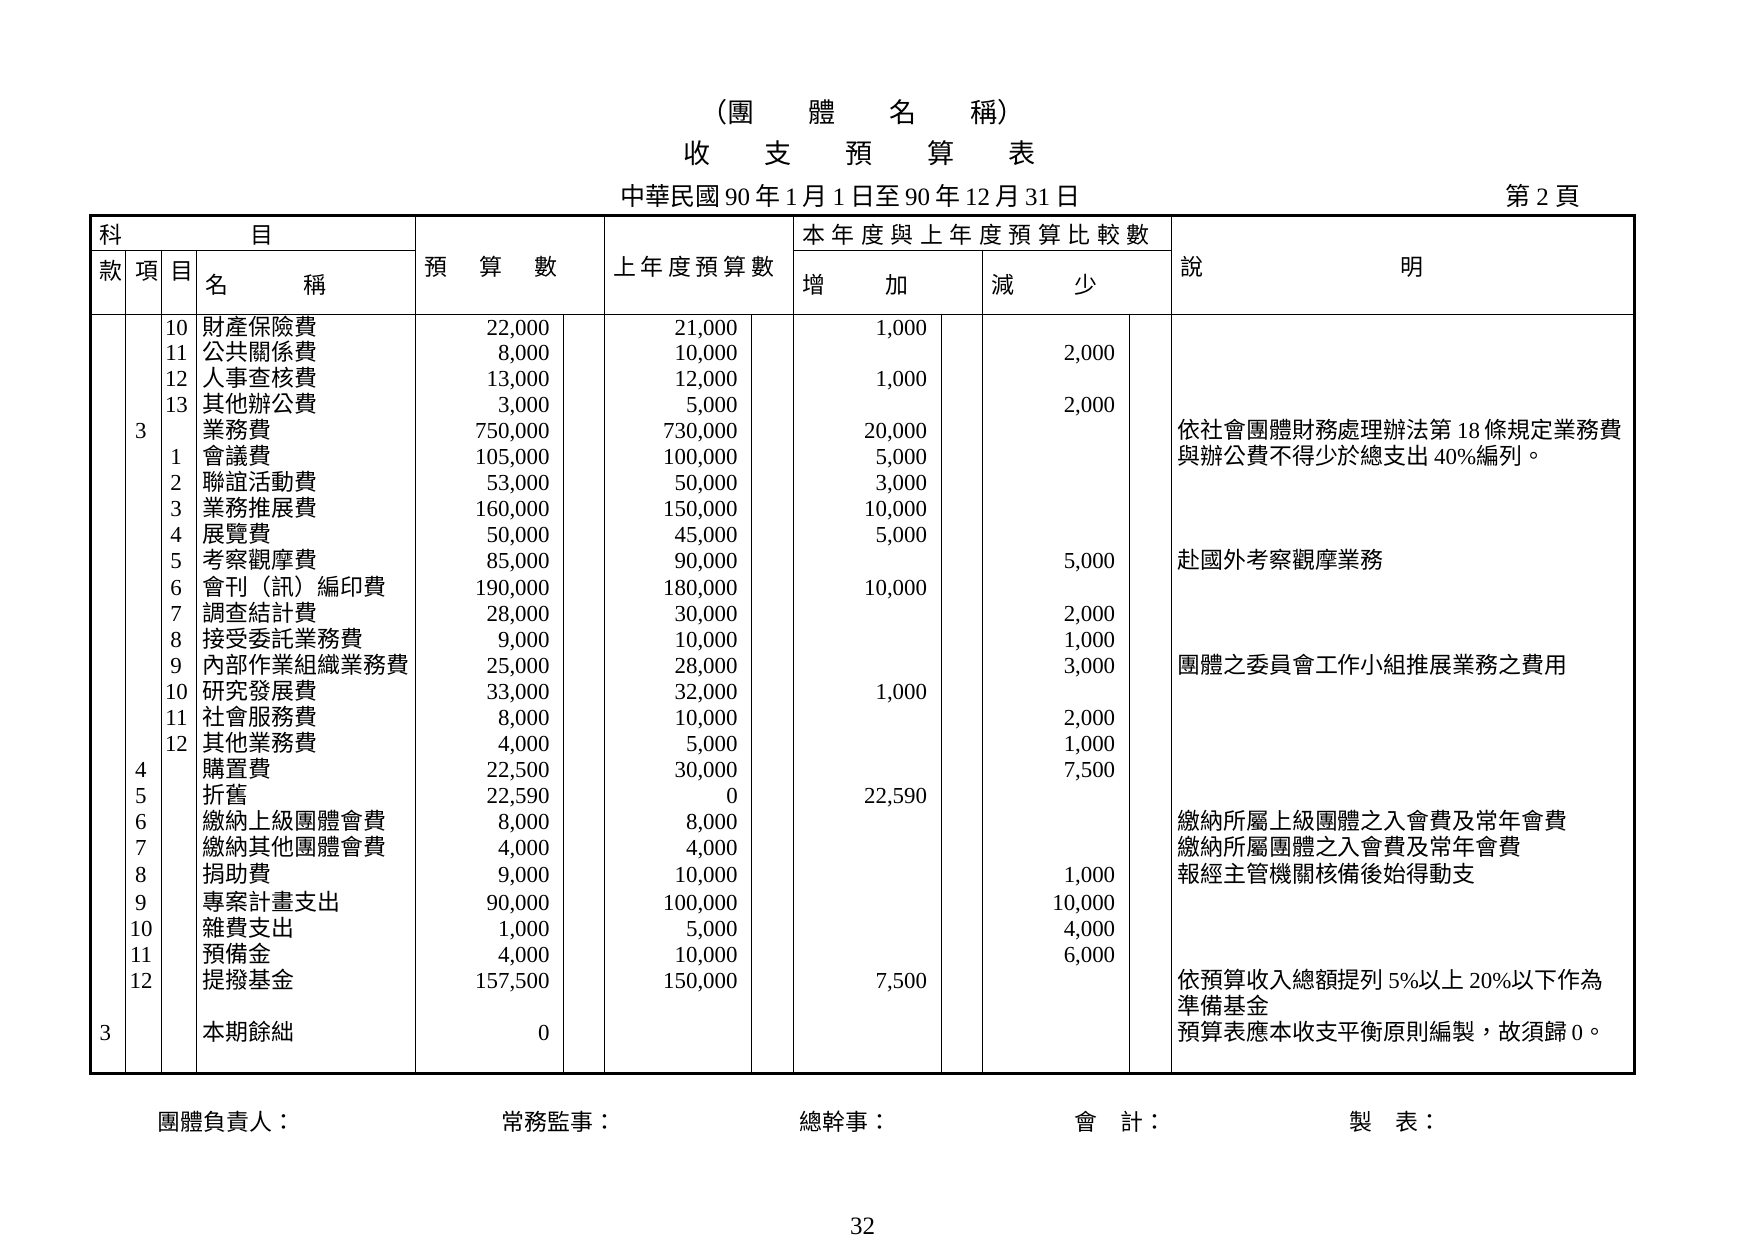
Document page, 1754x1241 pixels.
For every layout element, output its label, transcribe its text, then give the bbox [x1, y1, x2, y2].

table_cell [942, 315, 982, 340]
table_cell [564, 444, 604, 470]
table_cell [564, 783, 604, 809]
table_cell [1172, 392, 1633, 418]
table_cell 53,000 [416, 470, 563, 496]
table_cell [92, 915, 125, 941]
table_cell [1130, 679, 1171, 705]
table_cell [942, 994, 982, 1019]
table_cell 8 [126, 861, 161, 889]
table_cell [126, 731, 161, 757]
table_cell 8,000 [416, 705, 563, 731]
table_header 本年度與上年度預算比較數 [794, 217, 1171, 250]
text 團體負責人： 常務監事： 總幹事： 會 計： 製 表： [89, 1104, 1636, 1137]
table_cell [942, 653, 982, 679]
table_cell [752, 496, 793, 522]
table_cell 1,000 [983, 861, 1129, 889]
table_cell [1130, 444, 1171, 470]
table_cell [983, 496, 1129, 522]
table_cell 3,000 [794, 470, 941, 496]
table_cell 6 [126, 809, 161, 835]
table_cell 190,000 [416, 575, 563, 601]
table_cell [942, 705, 982, 731]
table_cell [126, 523, 161, 548]
table_cell [162, 968, 196, 993]
table_cell 0 [605, 783, 751, 809]
table_cell 32,000 [605, 679, 751, 705]
table_cell [92, 783, 125, 809]
table_cell 1,000 [794, 315, 941, 340]
table_cell [564, 757, 604, 783]
table_cell 8,000 [416, 809, 563, 835]
table_cell [752, 523, 793, 548]
table_cell [1130, 523, 1171, 548]
table_cell 50,000 [605, 470, 751, 496]
table_header 說明 [1172, 217, 1633, 314]
table_cell [1130, 915, 1171, 941]
table_cell [1172, 523, 1633, 548]
table_cell 105,000 [416, 444, 563, 470]
table_cell [126, 315, 161, 340]
table_cell 3 [126, 418, 161, 444]
table_cell [983, 1020, 1129, 1046]
table_cell 其他業務費 [197, 731, 415, 757]
table_cell 財產保險費 [197, 315, 415, 340]
table_cell [752, 444, 793, 470]
table_cell [794, 653, 941, 679]
table_cell [92, 444, 125, 470]
table_cell 4,000 [416, 731, 563, 757]
table_cell 減少 [983, 251, 1171, 314]
table_cell 8,000 [416, 340, 563, 366]
table_cell 預備金 [197, 941, 415, 967]
table_cell [1130, 941, 1171, 967]
table_cell 5 [126, 783, 161, 809]
table_cell [564, 366, 604, 392]
table_cell 5,000 [794, 523, 941, 548]
table_cell [942, 366, 982, 392]
table_cell [92, 1046, 125, 1072]
table_cell [1172, 731, 1633, 757]
table_cell [564, 994, 604, 1019]
table_cell 100,000 [605, 444, 751, 470]
table_cell 22,500 [416, 757, 563, 783]
table_cell [92, 601, 125, 627]
table_cell [564, 679, 604, 705]
table_cell [942, 601, 982, 627]
table_cell 12 [162, 366, 196, 392]
table_cell 會刊（訊）編印費 [197, 575, 415, 601]
table_cell [416, 1046, 563, 1072]
table_cell [942, 915, 982, 941]
table_cell 赴國外考察觀摩業務 [1172, 549, 1633, 574]
table_cell 5,000 [605, 392, 751, 418]
table_cell [942, 679, 982, 705]
table_cell 180,000 [605, 575, 751, 601]
table_cell [1172, 470, 1633, 496]
table_cell 10,000 [983, 889, 1129, 915]
table_cell [564, 1046, 604, 1072]
table_cell [564, 1020, 604, 1046]
table_cell [794, 861, 941, 889]
table_cell 內部作業組織業務費 [197, 653, 415, 679]
table_cell [983, 418, 1129, 444]
table_cell 1 [162, 444, 196, 470]
table_cell [92, 941, 125, 967]
table_cell [126, 1046, 161, 1072]
table_cell 2,000 [983, 340, 1129, 366]
table_cell 45,000 [605, 523, 751, 548]
table_cell [983, 575, 1129, 601]
table_cell [1130, 835, 1171, 861]
table_cell [126, 444, 161, 470]
table_cell 款 [92, 251, 125, 314]
table_cell [983, 1046, 1129, 1072]
table_cell 13 [162, 392, 196, 418]
table_cell [752, 889, 793, 915]
table_cell [1130, 418, 1171, 444]
table_cell 157,500 [416, 968, 563, 993]
table_cell [1130, 809, 1171, 835]
table_cell 團體之委員會工作小組推展業務之費用 [1172, 653, 1633, 679]
table_cell 2 [162, 470, 196, 496]
table_cell [1130, 861, 1171, 889]
table_cell 9 [126, 889, 161, 915]
table_cell [794, 835, 941, 861]
table_cell 調查結計費 [197, 601, 415, 627]
table_cell [942, 889, 982, 915]
table_cell [162, 835, 196, 861]
table_cell [942, 968, 982, 993]
table_cell [126, 705, 161, 731]
table_cell [92, 835, 125, 861]
table_cell [126, 653, 161, 679]
table_cell 繳納所屬上級團體之入會費及常年會費 [1172, 809, 1633, 835]
table_cell 繳納其他團體會費 [197, 835, 415, 861]
table_cell [564, 523, 604, 548]
table_cell 繳納上級團體會費 [197, 809, 415, 835]
table_cell [126, 601, 161, 627]
table_cell [752, 968, 793, 993]
table_cell 提撥基金 [197, 968, 415, 993]
table_cell [752, 392, 793, 418]
table_cell [983, 809, 1129, 835]
table_cell [1130, 757, 1171, 783]
table_cell [564, 549, 604, 574]
table_cell 13,000 [416, 366, 563, 392]
table_cell [752, 315, 793, 340]
table_cell [564, 575, 604, 601]
table_cell [126, 1020, 161, 1046]
table_cell [942, 523, 982, 548]
table_cell 業務推展費 [197, 496, 415, 522]
table_cell [1172, 705, 1633, 731]
table_cell [1172, 366, 1633, 392]
table_cell [794, 731, 941, 757]
table_cell [1172, 889, 1633, 915]
table_cell [983, 366, 1129, 392]
table_cell [1172, 915, 1633, 941]
table_cell [564, 705, 604, 731]
table_cell [752, 470, 793, 496]
table_cell [1130, 731, 1171, 757]
table_cell [1172, 627, 1633, 653]
table_cell 7,500 [794, 968, 941, 993]
table_cell [752, 627, 793, 653]
table_cell [564, 968, 604, 993]
table_cell [1172, 601, 1633, 627]
table_cell [564, 315, 604, 340]
table_cell 4,000 [605, 835, 751, 861]
table_cell 10,000 [605, 861, 751, 889]
table_cell [92, 366, 125, 392]
table_cell 28,000 [416, 601, 563, 627]
table_cell [794, 549, 941, 574]
table_cell [92, 679, 125, 705]
table_cell 聯誼活動費 [197, 470, 415, 496]
table_cell 1,000 [794, 366, 941, 392]
table_cell 10,000 [794, 575, 941, 601]
table_cell [983, 470, 1129, 496]
table_cell 1,000 [983, 731, 1129, 757]
table_cell [1172, 340, 1633, 366]
table_cell 展覽費 [197, 523, 415, 548]
table_cell [752, 809, 793, 835]
table_cell 研究發展費 [197, 679, 415, 705]
table_cell 準備基金 [1172, 994, 1633, 1019]
table_cell 目 [162, 251, 196, 314]
table_cell [564, 889, 604, 915]
table_cell 730,000 [605, 418, 751, 444]
table_cell [794, 889, 941, 915]
table_cell 20,000 [794, 418, 941, 444]
table_cell 4 [126, 757, 161, 783]
table_cell [126, 392, 161, 418]
table_cell [1130, 549, 1171, 574]
table_cell 3 [162, 496, 196, 522]
table_cell [752, 835, 793, 861]
table_cell [1172, 941, 1633, 967]
table_cell 10,000 [794, 496, 941, 522]
table_cell 7 [126, 835, 161, 861]
table_cell [162, 861, 196, 889]
table_cell 會議費 [197, 444, 415, 470]
table_cell 購置費 [197, 757, 415, 783]
table_cell 3 [92, 1020, 125, 1046]
table_cell [126, 575, 161, 601]
table_cell [92, 653, 125, 679]
table_cell 1,000 [794, 679, 941, 705]
table_cell [92, 470, 125, 496]
table_cell 22,000 [416, 315, 563, 340]
table_cell [1172, 315, 1633, 340]
table_cell [1130, 366, 1171, 392]
table_cell [983, 315, 1129, 340]
table_cell 10 [162, 315, 196, 340]
table_cell [752, 783, 793, 809]
table_cell [794, 601, 941, 627]
table_header 科目 [92, 217, 415, 250]
table_cell [942, 627, 982, 653]
table_cell [983, 835, 1129, 861]
table_cell [942, 340, 982, 366]
table_cell [752, 679, 793, 705]
table_cell 社會服務費 [197, 705, 415, 731]
table_cell 4 [162, 523, 196, 548]
table_cell 考察觀摩費 [197, 549, 415, 574]
table_cell [1172, 575, 1633, 601]
table_cell [942, 731, 982, 757]
table_cell [1172, 783, 1633, 809]
table_cell [752, 757, 793, 783]
table_cell [416, 994, 563, 1019]
table_cell [564, 470, 604, 496]
table_cell 12 [162, 731, 196, 757]
table_cell [564, 835, 604, 861]
table_cell [942, 941, 982, 967]
table_cell [162, 418, 196, 444]
table_cell 4,000 [416, 835, 563, 861]
table_cell [92, 549, 125, 574]
table_cell [752, 340, 793, 366]
table_cell 10 [162, 679, 196, 705]
table_cell [564, 941, 604, 967]
table_cell [942, 444, 982, 470]
table_cell [605, 1020, 751, 1046]
table_cell [1130, 392, 1171, 418]
table_cell 85,000 [416, 549, 563, 574]
table_cell [752, 705, 793, 731]
table_cell 28,000 [605, 653, 751, 679]
table_cell [1130, 783, 1171, 809]
table_cell [126, 679, 161, 705]
table_cell [1130, 601, 1171, 627]
table_cell [752, 549, 793, 574]
table_cell 11 [126, 941, 161, 967]
table_cell 依社會團體財務處理辦法第18條規定業務費 [1172, 418, 1633, 444]
table_cell 2,000 [983, 705, 1129, 731]
table_cell 8,000 [605, 809, 751, 835]
table_cell [197, 994, 415, 1019]
table_cell [564, 653, 604, 679]
table_cell [1130, 627, 1171, 653]
table_cell [1172, 679, 1633, 705]
table_cell 專案計畫支出 [197, 889, 415, 915]
table_cell [92, 757, 125, 783]
table_cell [752, 653, 793, 679]
table_cell [564, 340, 604, 366]
table_cell [162, 941, 196, 967]
table_cell 33,000 [416, 679, 563, 705]
table_header 上年度預算數 [605, 217, 793, 314]
table_cell [983, 994, 1129, 1019]
table_cell 8 [162, 627, 196, 653]
table_header 預算數 [416, 217, 604, 314]
table_cell [126, 994, 161, 1019]
table_cell 本期餘絀 [197, 1020, 415, 1046]
table_cell 依預算收入總額提列5%以上20%以下作為 [1172, 968, 1633, 993]
table_cell [752, 575, 793, 601]
table_cell [1130, 496, 1171, 522]
table_cell [126, 340, 161, 366]
table_cell [1172, 1046, 1633, 1072]
table_cell [794, 941, 941, 967]
text 中華民國90年1月1日至90年12月31日 第 2 頁 [89, 172, 1636, 214]
table_cell [942, 575, 982, 601]
table_cell 7,500 [983, 757, 1129, 783]
table_cell [983, 523, 1129, 548]
table_cell [752, 731, 793, 757]
table_cell [126, 470, 161, 496]
table_cell [1130, 968, 1171, 993]
table_cell [564, 418, 604, 444]
table_cell [92, 575, 125, 601]
table_cell 名稱 [197, 251, 415, 314]
table_cell 2,000 [983, 392, 1129, 418]
table_cell [1172, 757, 1633, 783]
table_cell 90,000 [605, 549, 751, 574]
table_cell [564, 601, 604, 627]
table_cell [752, 366, 793, 392]
table_cell 4,000 [416, 941, 563, 967]
table_cell [794, 1020, 941, 1046]
table_cell [942, 418, 982, 444]
table_cell [794, 994, 941, 1019]
table_cell 12 [126, 968, 161, 993]
table_cell [794, 392, 941, 418]
table_cell 3,000 [983, 653, 1129, 679]
table_cell [92, 705, 125, 731]
table_cell [794, 627, 941, 653]
table_cell [605, 994, 751, 1019]
table_cell 22,590 [416, 783, 563, 809]
table_cell [752, 915, 793, 941]
table_cell [92, 889, 125, 915]
table_cell 25,000 [416, 653, 563, 679]
table_cell [983, 968, 1129, 993]
table_cell [942, 835, 982, 861]
table_cell [983, 783, 1129, 809]
table_cell [942, 757, 982, 783]
table_cell [92, 418, 125, 444]
table_cell [564, 809, 604, 835]
table_cell [1130, 315, 1171, 340]
table_cell 9,000 [416, 861, 563, 889]
table_cell [752, 994, 793, 1019]
table_cell [162, 783, 196, 809]
table_cell 項 [126, 251, 161, 314]
table_cell [1130, 994, 1171, 1019]
table_cell [564, 731, 604, 757]
table_cell 5,000 [605, 731, 751, 757]
table_cell [1130, 653, 1171, 679]
table_cell 增加 [794, 251, 982, 314]
table_cell 報經主管機關核備後始得動支 [1172, 861, 1633, 889]
table_cell 10 [126, 915, 161, 941]
table_cell [1130, 889, 1171, 915]
table_cell 預算表應本收支平衡原則編製，故須歸0。 [1172, 1020, 1633, 1046]
table_cell 150,000 [605, 968, 751, 993]
table_cell [794, 340, 941, 366]
table_cell 捐助費 [197, 861, 415, 889]
table_cell [92, 392, 125, 418]
table_cell 6,000 [983, 941, 1129, 967]
table_cell 與辦公費不得少於總支出40%編列。 [1172, 444, 1633, 470]
table_cell 公共關係費 [197, 340, 415, 366]
table_cell [162, 1046, 196, 1072]
table_cell 10,000 [605, 705, 751, 731]
table_cell [162, 757, 196, 783]
table_cell 100,000 [605, 889, 751, 915]
table_cell [162, 994, 196, 1019]
table_cell 6 [162, 575, 196, 601]
table_cell 接受委託業務費 [197, 627, 415, 653]
text 收 支 預 算 表 [89, 130, 1636, 172]
table_cell [752, 861, 793, 889]
table_cell 10,000 [605, 941, 751, 967]
table_cell [92, 731, 125, 757]
table_cell [564, 627, 604, 653]
table_cell [983, 679, 1129, 705]
table_cell [92, 861, 125, 889]
table_cell 90,000 [416, 889, 563, 915]
table_cell 22,590 [794, 783, 941, 809]
table_cell 150,000 [605, 496, 751, 522]
table_cell 5,000 [794, 444, 941, 470]
table_cell 160,000 [416, 496, 563, 522]
table_cell [942, 549, 982, 574]
table_cell 0 [416, 1020, 563, 1046]
table_cell 30,000 [605, 757, 751, 783]
table_cell 21,000 [605, 315, 751, 340]
table_cell 業務費 [197, 418, 415, 444]
table_cell [794, 1046, 941, 1072]
table_cell 其他辦公費 [197, 392, 415, 418]
table_cell [1130, 340, 1171, 366]
table_cell 7 [162, 601, 196, 627]
table_cell 11 [162, 340, 196, 366]
table_cell 人事查核費 [197, 366, 415, 392]
table_cell [605, 1046, 751, 1072]
table_cell 12,000 [605, 366, 751, 392]
table_cell [92, 627, 125, 653]
table_cell [794, 809, 941, 835]
table_cell 折舊 [197, 783, 415, 809]
table_cell 3,000 [416, 392, 563, 418]
table_cell 10,000 [605, 340, 751, 366]
table_cell [752, 418, 793, 444]
table_cell [162, 889, 196, 915]
table_cell [942, 470, 982, 496]
table_cell 9 [162, 653, 196, 679]
table_cell [1130, 575, 1171, 601]
table_cell [92, 523, 125, 548]
table_cell [1130, 470, 1171, 496]
table_cell 2,000 [983, 601, 1129, 627]
table_cell 11 [162, 705, 196, 731]
table_cell 5,000 [983, 549, 1129, 574]
table_cell 1,000 [983, 627, 1129, 653]
table_cell [92, 968, 125, 993]
table_cell [942, 496, 982, 522]
table_cell [1130, 1046, 1171, 1072]
table_cell [1130, 1020, 1171, 1046]
table_cell [794, 915, 941, 941]
table_cell [942, 861, 982, 889]
table_cell [92, 994, 125, 1019]
table_cell [126, 549, 161, 574]
table_cell [942, 783, 982, 809]
table_cell [162, 809, 196, 835]
table_cell [92, 315, 125, 340]
table_cell [752, 601, 793, 627]
table_cell [126, 366, 161, 392]
table_cell [942, 809, 982, 835]
table_cell [92, 496, 125, 522]
table_cell [1172, 496, 1633, 522]
table_cell [92, 809, 125, 835]
table_cell [942, 1020, 982, 1046]
table_cell 繳納所屬團體之入會費及常年會費 [1172, 835, 1633, 861]
table_cell [752, 1046, 793, 1072]
table_cell 750,000 [416, 418, 563, 444]
table_cell [942, 1046, 982, 1072]
table_cell 9,000 [416, 627, 563, 653]
table_cell 1,000 [416, 915, 563, 941]
table_cell 雜費支出 [197, 915, 415, 941]
table_cell [162, 915, 196, 941]
table_cell [564, 861, 604, 889]
table_cell 30,000 [605, 601, 751, 627]
table_cell 5,000 [605, 915, 751, 941]
table_cell [564, 915, 604, 941]
table_cell 10,000 [605, 627, 751, 653]
table_cell [983, 444, 1129, 470]
table_cell 4,000 [983, 915, 1129, 941]
table_cell [162, 1020, 196, 1046]
table_cell [197, 1046, 415, 1072]
table_cell 50,000 [416, 523, 563, 548]
table_cell 5 [162, 549, 196, 574]
table_cell [752, 1020, 793, 1046]
table_cell [564, 392, 604, 418]
table_cell [564, 496, 604, 522]
table_cell [794, 705, 941, 731]
table_cell [126, 627, 161, 653]
text （團 體 名 稱） [89, 89, 1636, 130]
table_cell [1130, 705, 1171, 731]
table_cell [92, 340, 125, 366]
table_cell [752, 941, 793, 967]
table_cell [942, 392, 982, 418]
table_cell [794, 757, 941, 783]
table_cell [126, 496, 161, 522]
